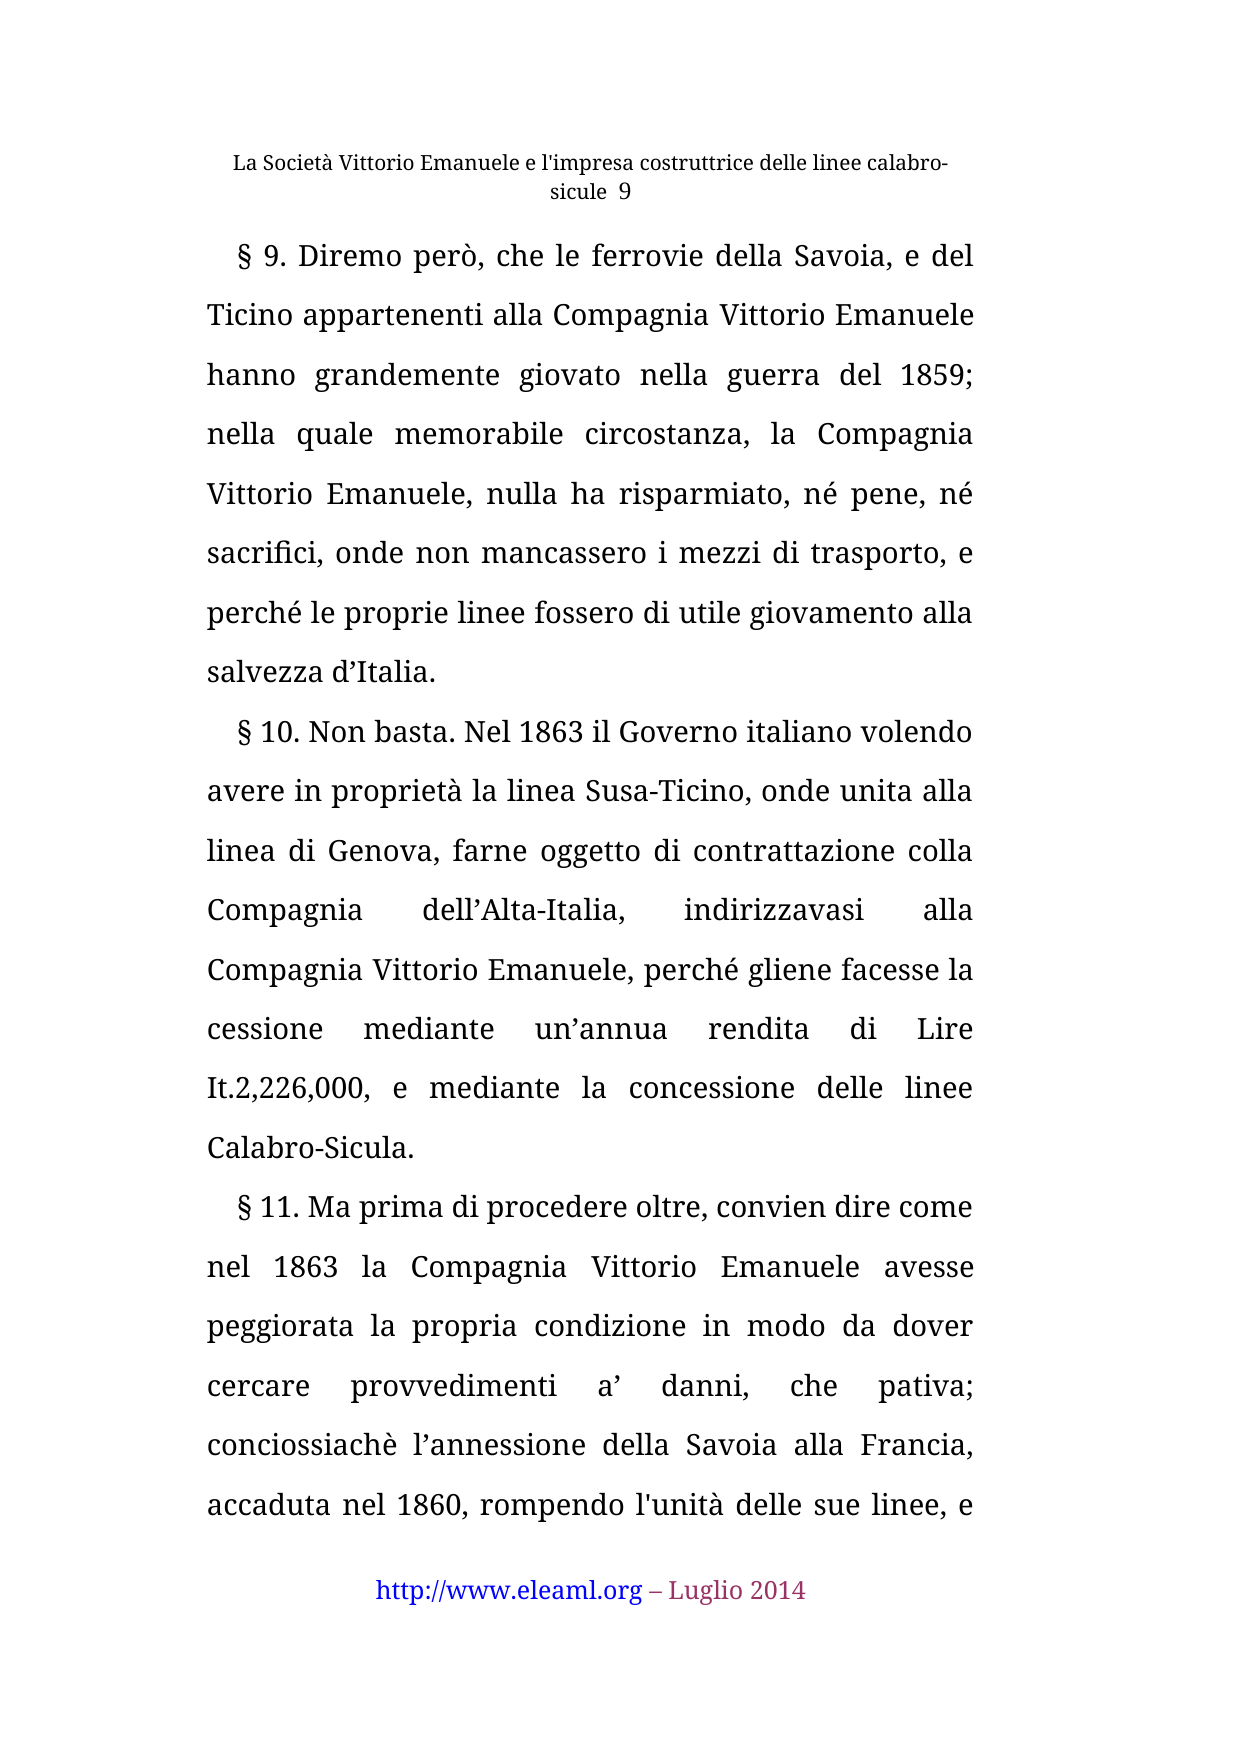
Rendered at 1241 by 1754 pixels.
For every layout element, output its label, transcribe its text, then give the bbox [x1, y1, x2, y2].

text § 11. Ma prima di procedere oltre, convien dire come nel 1863 la Compagnia Vittorio Emanuele avesse peggiorata la propria condizione in modo da dover cercare provvedimenti a’ danni, che pativa; conciossiachè l’annessione della Savoia alla Francia, accaduta nel 1860, rompendo l'unità delle sue linee, e [207, 1187, 974, 1524]
text § 10. Non basta. Nel 1863 il Governo italiano volendo avere in proprietà la linea Susa-Ticino, onde unita alla linea di Genova, farne oggetto di contrattazione colla Compagnia dell’Alta-Italia, indirizzavasi alla Compagnia Vittorio Emanuele, perché gliene facesse la cessione mediante un’annua rendita di Lire It.2,226,000, e mediante la concessione delle linee Calabro-Sicula. [207, 711, 974, 1167]
text § 9. Diremo però, che le ferrovie della Savoia, e del Ticino appartenenti alla Compagnia Vittorio Emanuele hanno grandemente giovato nella guerra del 1859; nella quale memorabile circostanza, la Compagnia Vittorio Emanuele, nulla ha risparmiato, né pene, né sacrifici, onde non mancassero i mezzi di trasporto, e perché le proprie linee fossero di utile giovamento alla salvezza d’Italia. [207, 235, 974, 691]
